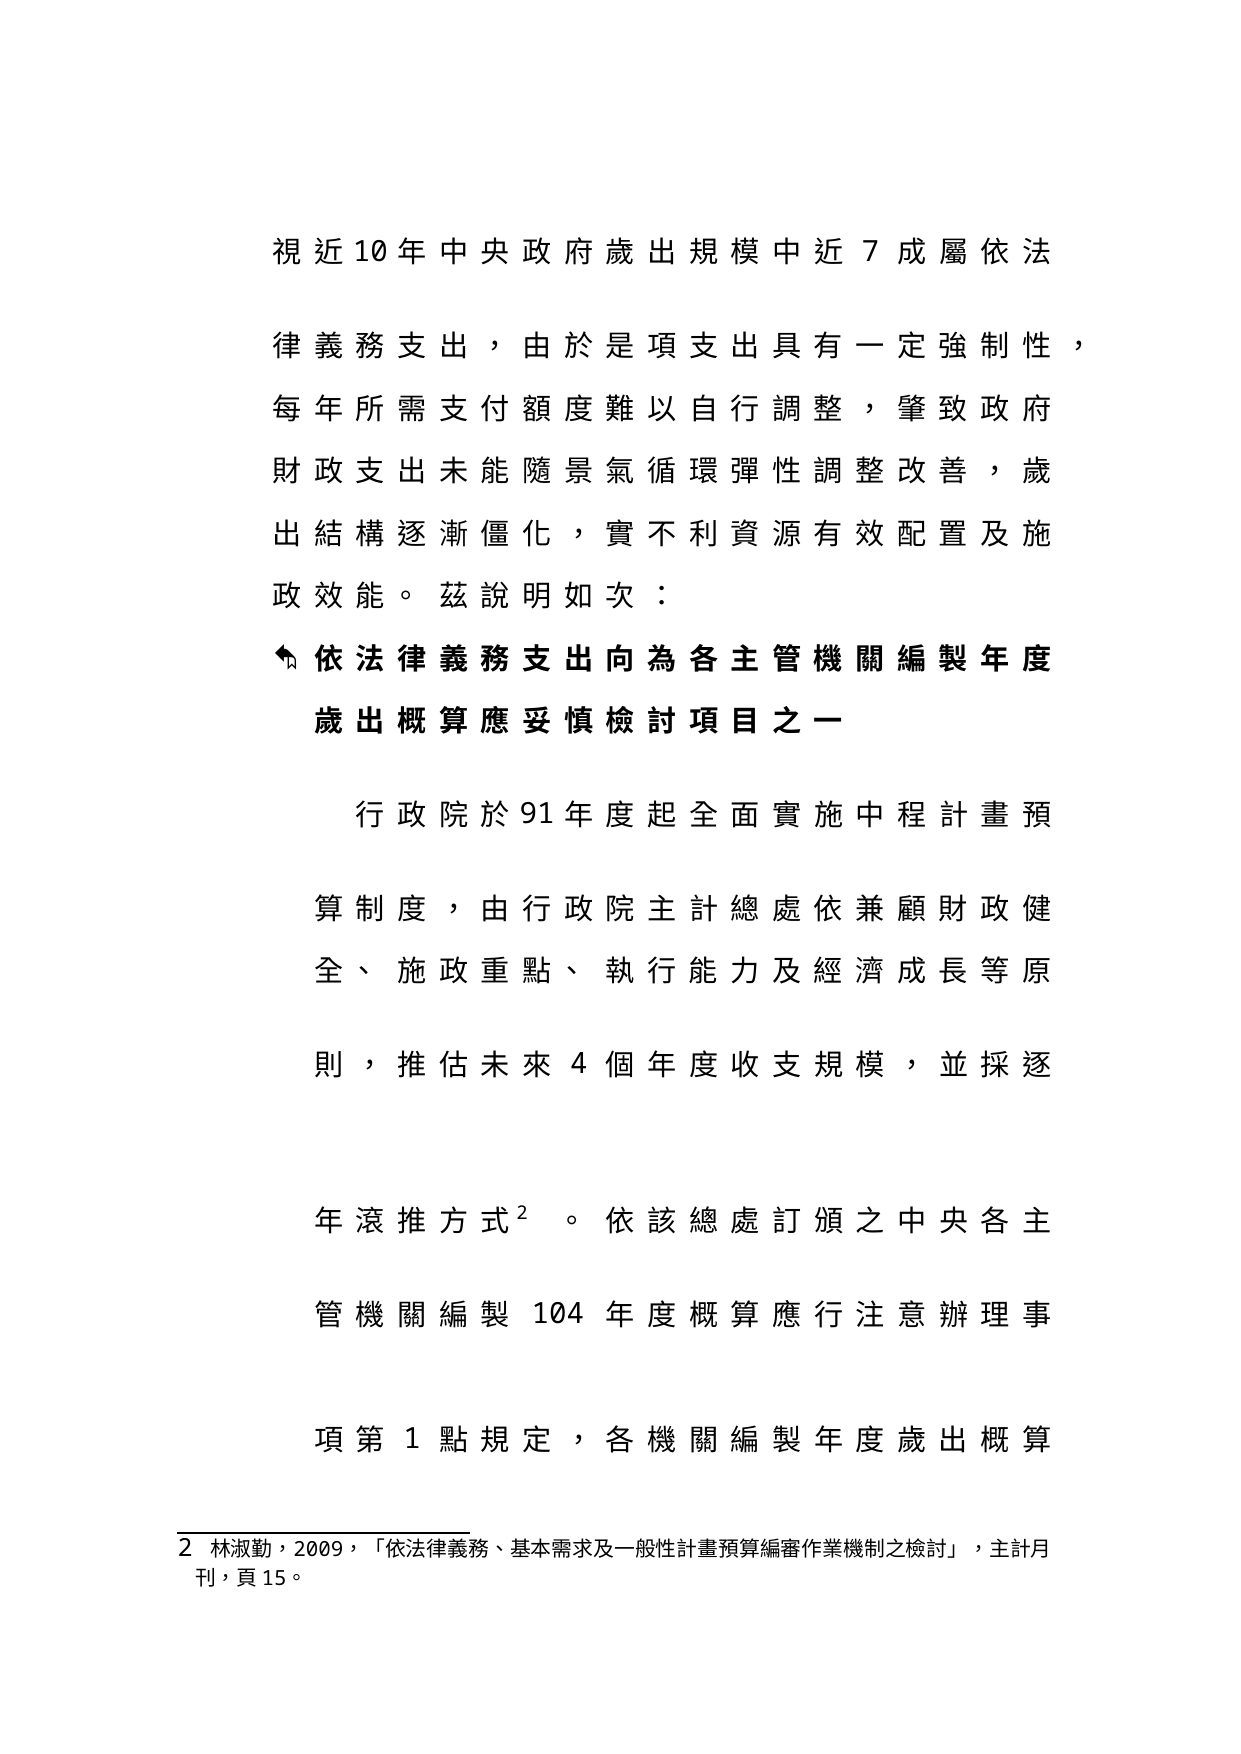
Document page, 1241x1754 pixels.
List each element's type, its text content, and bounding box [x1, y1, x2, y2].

text 林淑勤，2009，「依法律義務、基本需求及一般性計畫預算編審作業機制之檢討」，主計月刊，頁15。 [177, 1533, 1063, 1592]
text 依法律義務支出向為各主管機關編製年度歲出概算應妥慎檢討項目之一 [242, 615, 1058, 740]
text 行政院於91年度起全面實施中程計畫預算制度，由行政院主計總處依兼顧財政健全、施政重點、執行能力及經濟成長等原則，推估未來4個年度收支規模，並採逐年滾推方式。依該總處訂頒之中央各主管機關編製104年度概算應行注意辦理事項第1點規定，各機關編製年度歲出概算 [271, 740, 1058, 1490]
text 歷經歐債危機與美國財政懸涯問題後，財政健全已成為各界關注之議題。行政院103年3月13日召開之財政健全專案小組會議表示，政府財政缺口目前預估每年約2,700億元，確立104年度總預算編列將以450億元為節流目標，主要係針對依法律義務支出、基本運作需求、中央營業及非營業特種基金等具檢討空間及迫切性等議題進行討論，重新檢視評估政府各項支出之必要性，以健全財政，為國家經濟發展注入新活水。惟檢視近10年中央政府歲出規模中近7成屬依法律義務支出，由於是項支出具有一定強制性，每年所需支付額度難以自行調整，肇致政府財政支出未能隨景氣循環彈性調整改善，歲出結構逐漸僵化，實不利資源有效配置及施政效能。茲說明如次： [242, 177, 1058, 615]
